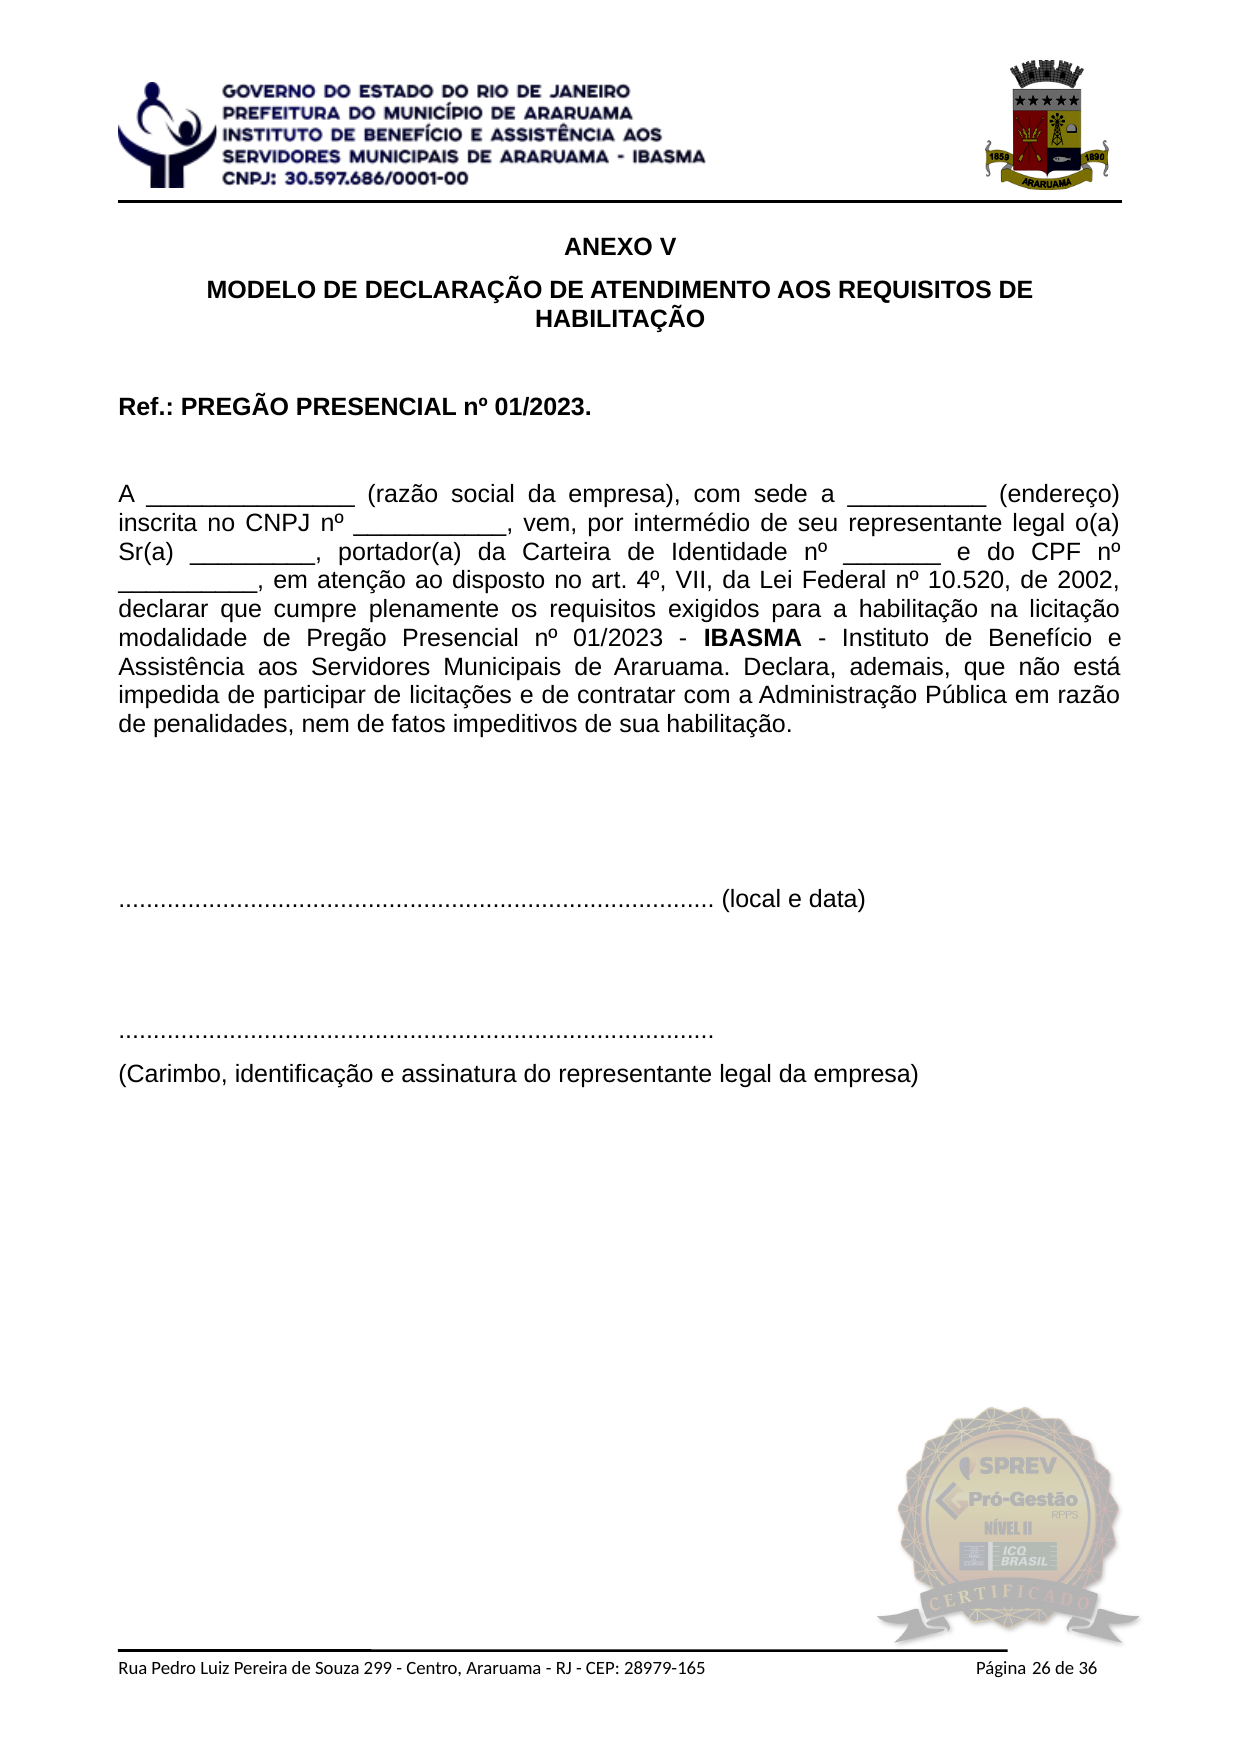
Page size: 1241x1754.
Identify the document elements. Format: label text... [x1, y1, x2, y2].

text ...................................................................................... [118, 1016, 1122, 1044]
text ANEXO V [118, 232, 1122, 261]
text ...................................................................................... (local e data) [118, 884, 1122, 913]
text Ref.: PREGÃO PRESENCIAL nº 01/2023. [118, 392, 1122, 421]
text MODELO DE DECLARAÇÃO DE ATENDIMENTO AOS REQUISITOS DE HABILITAÇÃO [118, 276, 1122, 333]
text A _______________ (razão social da empresa), com sede a __________ (endereço) inscrita no CNPJ nº ___________, vem, por intermédio de seu representante legal o(a) Sr(a) _________, portador(a) da Carteira de Identidade nº _______ e do CPF nº __________, em atenção ao disposto no art. 4º, VII, da Lei Federal nº 10.520, de 2002, declarar que cumpre plenamente os requisitos exigidos para a habilitação na licitação modalidade de Pregão Presencial nº 01/2023 - IBASMA - Instituto de Benefício e Assistência aos Servidores Municipais de Araruama. Declara, ademais, que não está impedida de participar de licitações e de contratar com a Administração Pública em razão de penalidades, nem de fatos impeditivos de sua habilitação. [118, 479, 1122, 738]
text (Carimbo, identificação e assinatura do representante legal da empresa) [118, 1059, 1122, 1088]
